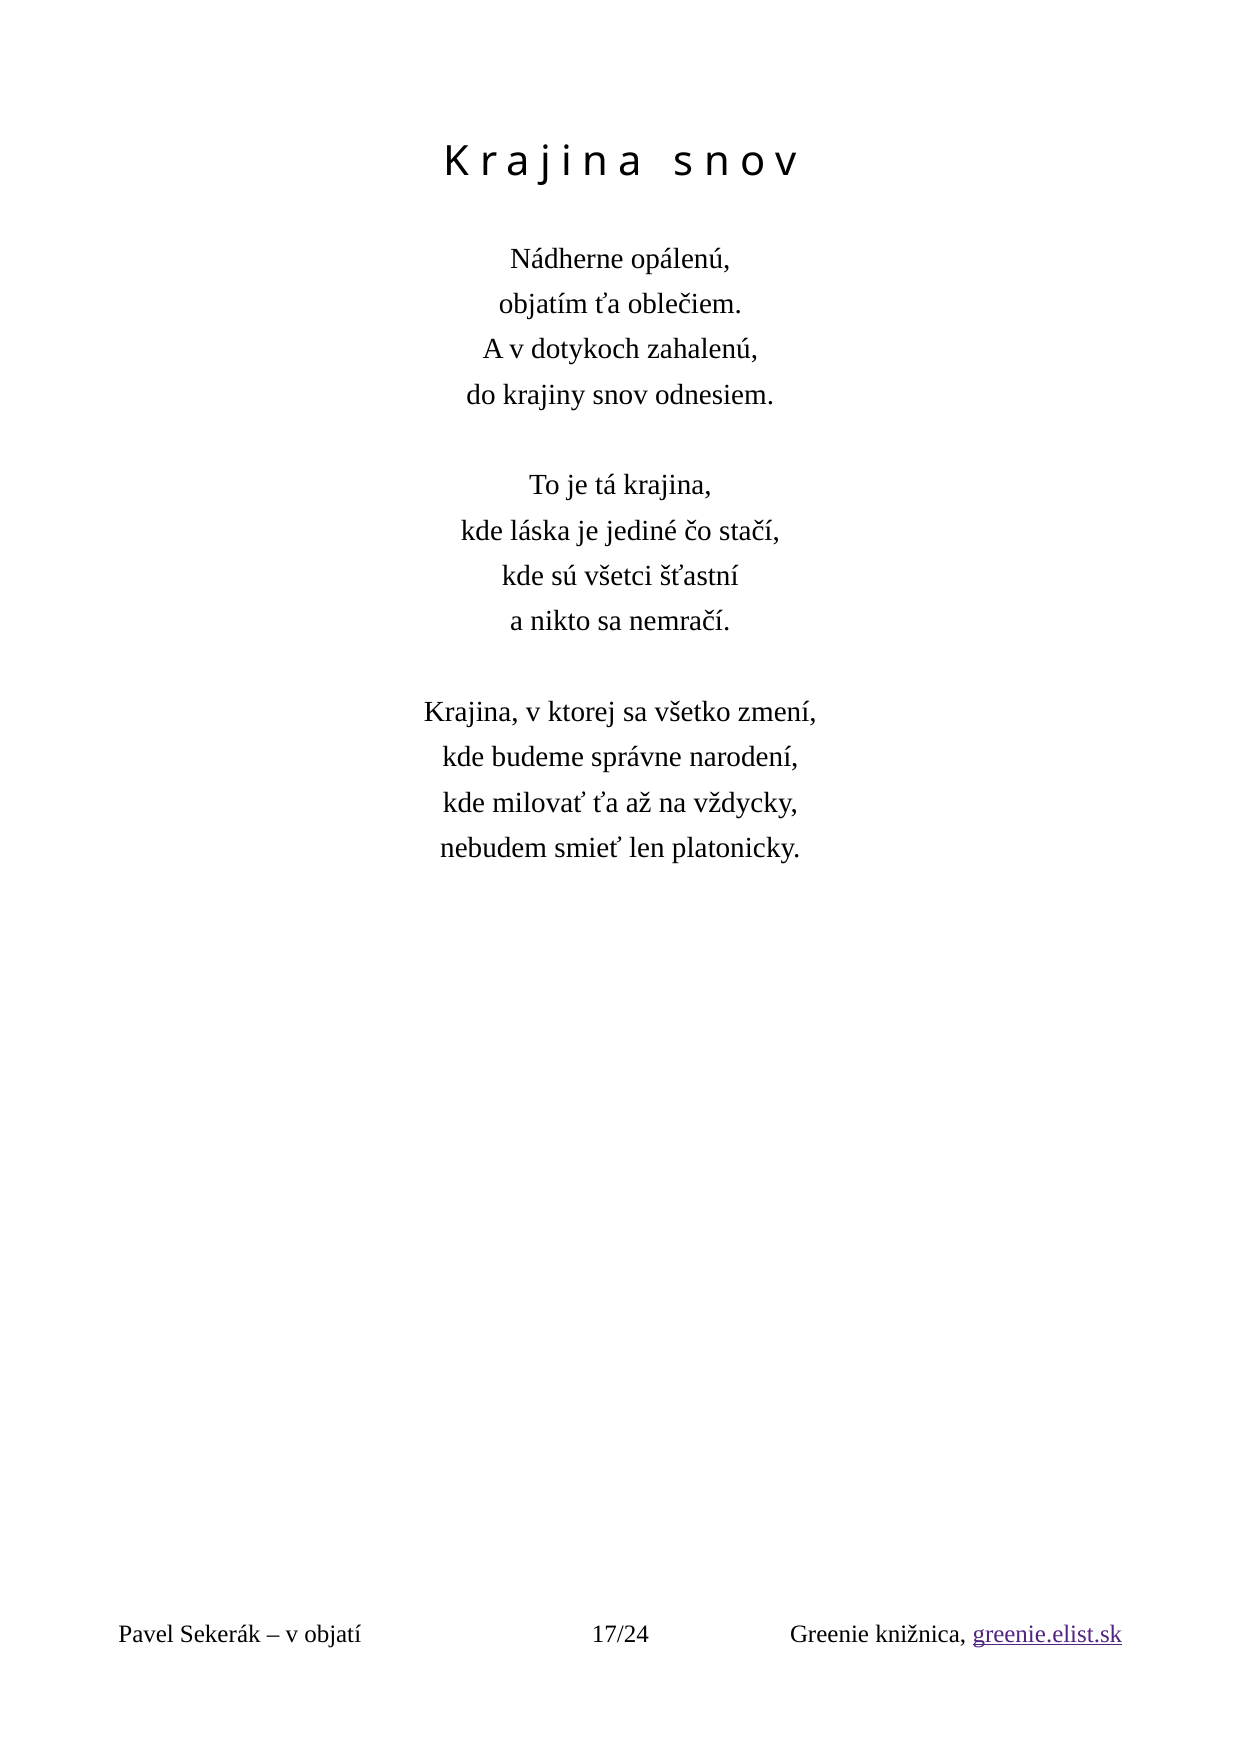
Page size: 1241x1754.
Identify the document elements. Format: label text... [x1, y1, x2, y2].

text objatím ťa oblečiem. [106, 286, 1134, 320]
text Krajina, v ktorej sa všetko zmení, [106, 694, 1134, 728]
subtitle Krajina snov [106, 131, 1134, 188]
text a nikto sa nemračí. [106, 603, 1134, 637]
text do krajiny snov odnesiem. [106, 377, 1134, 410]
text To je tá krajina, [106, 467, 1134, 501]
text kde milovať ťa až na vždycky, [106, 785, 1134, 818]
text A v dotykoch zahalenú, [106, 332, 1134, 365]
text kde sú všetci šťastní [106, 558, 1134, 592]
text nebudem smieť len platonicky. [106, 830, 1134, 863]
text Nádherne opálenú, [106, 241, 1134, 274]
text kde budeme správne narodení, [106, 739, 1134, 773]
text kde láska je jediné čo stačí, [106, 513, 1134, 546]
